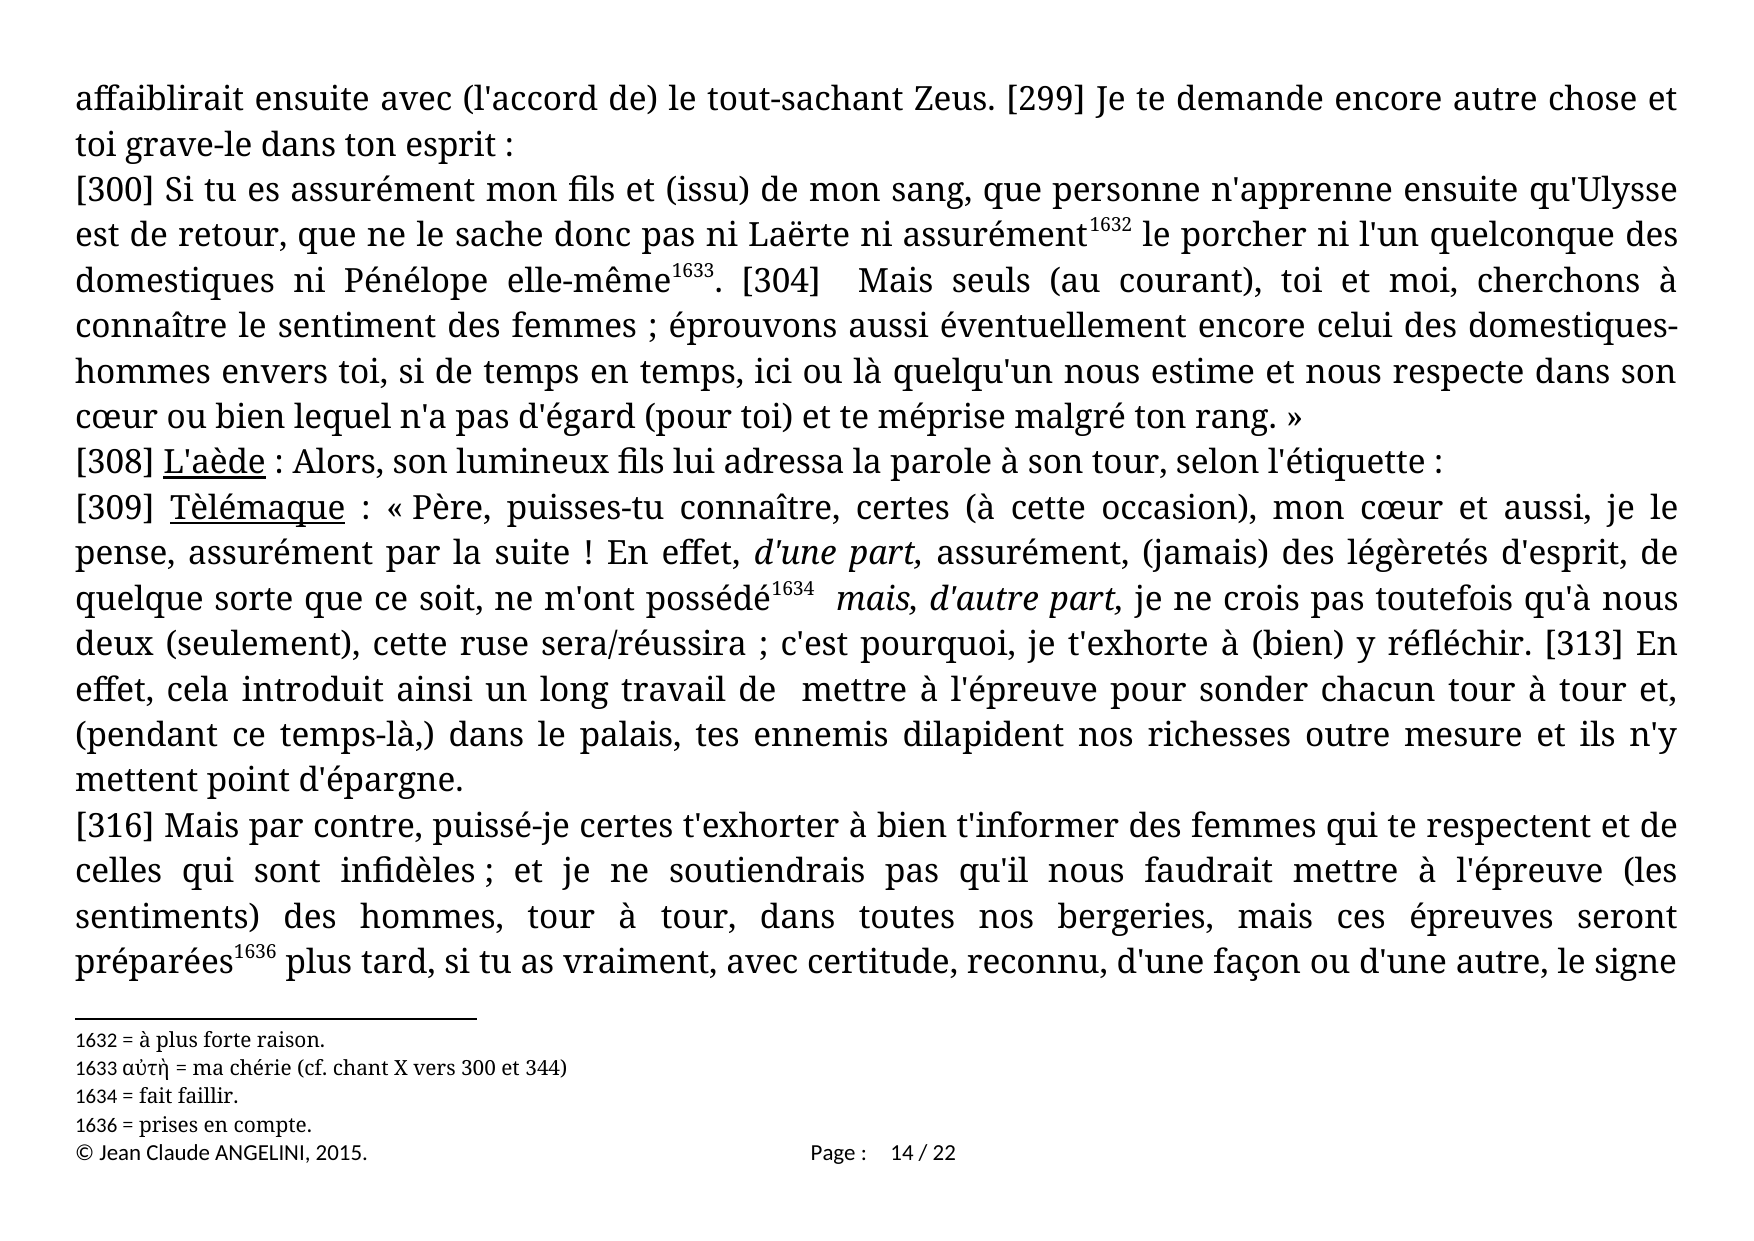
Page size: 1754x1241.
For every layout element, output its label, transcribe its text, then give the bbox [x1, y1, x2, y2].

text affaiblirait ensuite avec (l'accord de) le tout-sachant Zeus. [299] Je te demande encore autre chose et toi grave-le dans ton esprit : [75, 75, 1679, 166]
text [308] L'aède : Alors, son lumineux fils lui adressa la parole à son tour, selon l'étiquette : [75, 438, 1679, 484]
text = fait faillir. [75, 1082, 1679, 1110]
text = prises en compte. [75, 1110, 1679, 1138]
text [309] Tèlémaque : « Père, puisses-tu connaître, certes (à cette occasion), mon cœur et aussi, je le pense, assurément par la suite ! En effet, d'une part, assurément, (jamais) des légèretés d'esprit, de quelque sorte que ce soit, ne m'ont possédé mais, d'autre part, je ne crois pas toutefois qu'à nous deux (seulement), cette ruse sera/réussira ; c'est pourquoi, je t'exhorte à (bien) y réfléchir. [313] En effet, cela introduit ainsi un long travail de mettre à l'épreuve pour sonder chacun tour à tour et, (pendant ce temps-là,) dans le palais, tes ennemis dilapident nos richesses outre mesure et ils n'y mettent point d'épargne. [75, 484, 1679, 802]
text [316] Mais par contre, puissé-je certes t'exhorter à bien t'informer des femmes qui te respectent et de celles qui sont infidèles ; et je ne soutiendrais pas qu'il nous faudrait mettre à l'épreuve (les sentiments) des hommes, tour à tour, dans toutes nos bergeries, mais ces épreuves seront préparées plus tard, si tu as vraiment, avec certitude, reconnu, d'une façon ou d'une autre, le signe [75, 802, 1679, 983]
text = à plus forte raison. [75, 1025, 1679, 1053]
text [300] Si tu es assurément mon fils et (issu) de mon sang, que personne n'apprenne ensuite qu'Ulysse est de retour, que ne le sache donc pas ni Laërte ni assurément le porcher ni l'un quelconque des domestiques ni Pénélope elle-même. [304] Mais seuls (au courant), toi et moi, cherchons à connaître le sentiment des femmes ; éprouvons aussi éventuellement encore celui des domestiques-hommes envers toi, si de temps en temps, ici ou là quelqu'un nous estime et nous respecte dans son cœur ou bien lequel n'a pas d'égard (pour toi) et te méprise malgré ton rang. » [75, 166, 1679, 438]
text αὐτὴ = ma chérie (cf. chant X vers 300 et 344) [75, 1053, 1679, 1082]
